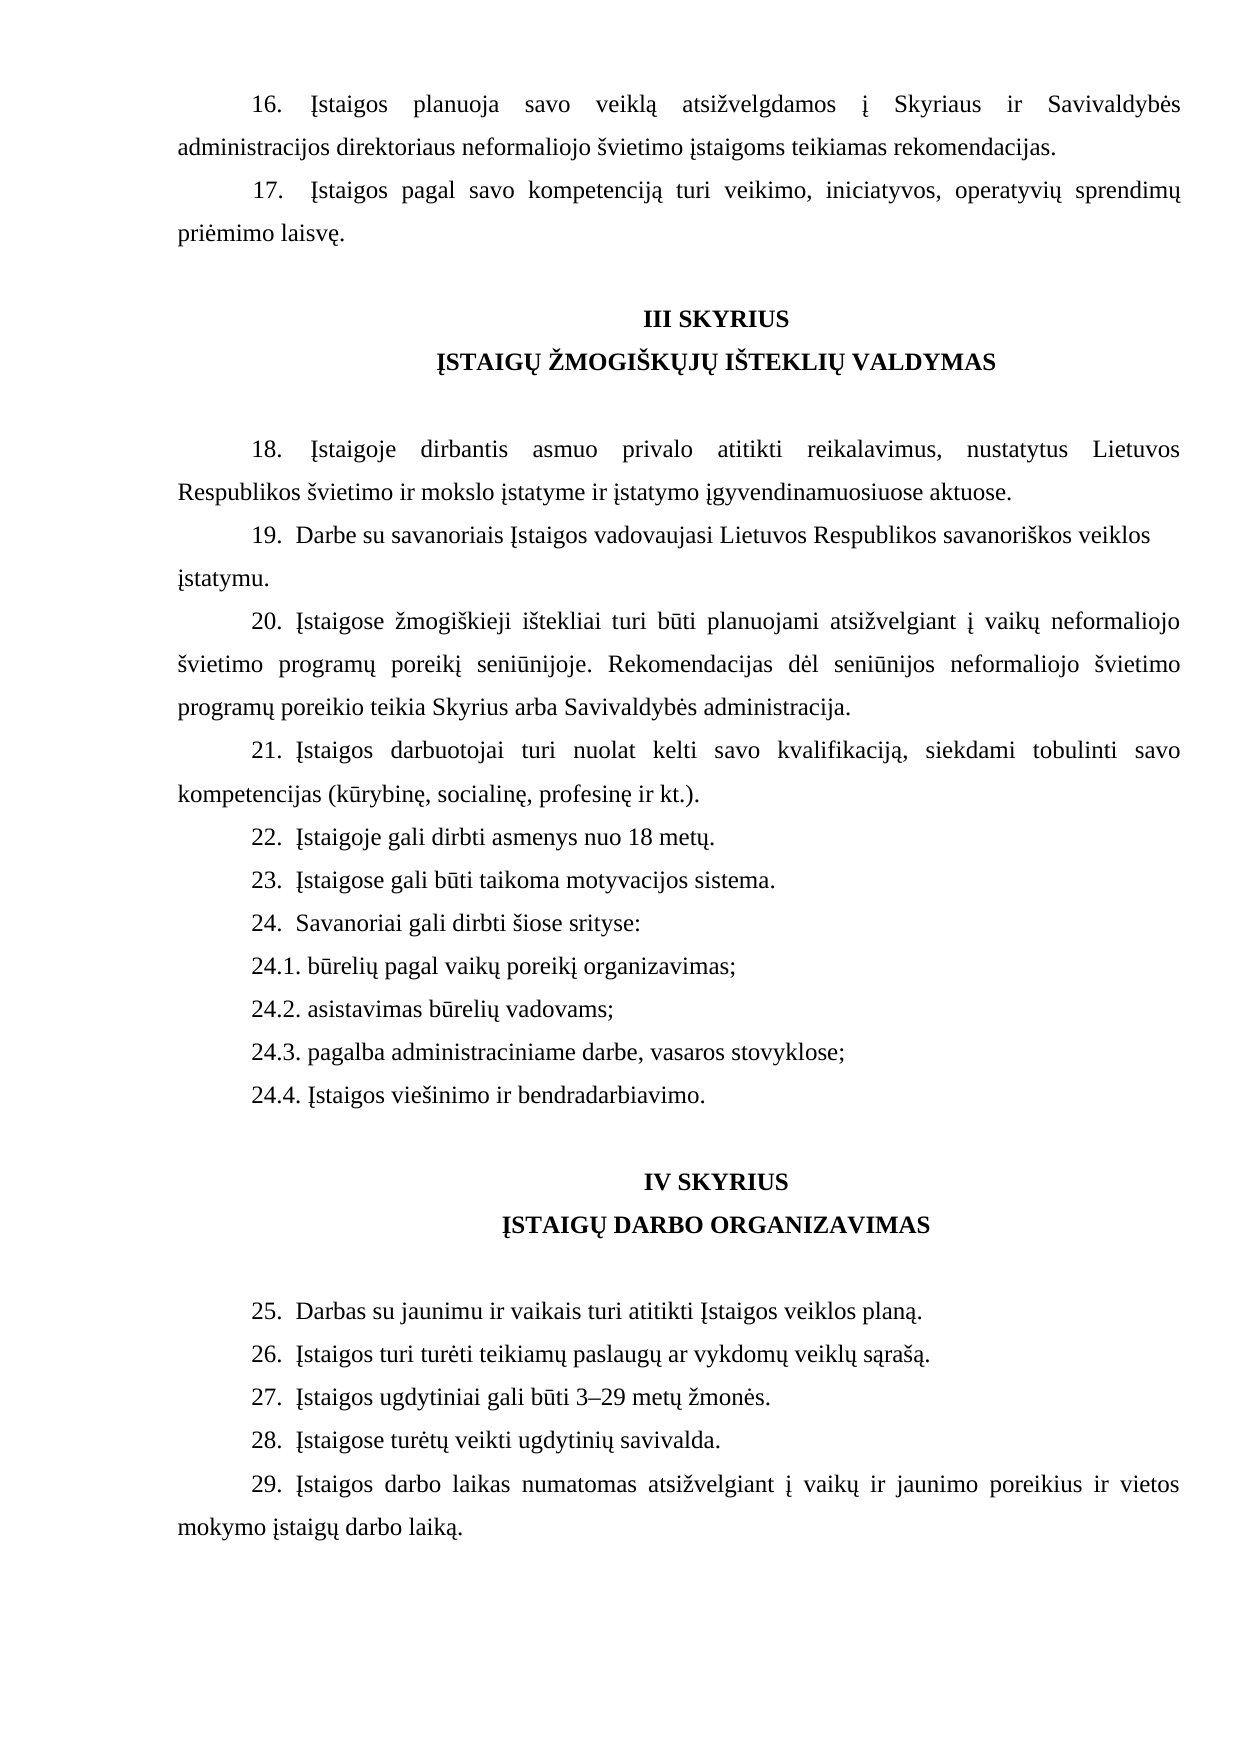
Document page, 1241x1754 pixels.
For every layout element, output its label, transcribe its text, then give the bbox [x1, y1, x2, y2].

text 25. Darbas su jaunimu ir vaikais turi atitikti Įstaigos veiklos planą. [251, 1296, 1181, 1325]
text 19. Darbe su savanoriais Įstaigos vadovaujasi Lietuvos Respublikos savanoriškos veiklos [251, 520, 1181, 549]
text 21. Įstaigos darbuotojai turi nuolat kelti savo kvalifikaciją, siekdami tobulinti savo kompetencijas (kūrybinę, socialinę, profesinę ir kt.). [177, 736, 1181, 807]
text 18. Įstaigoje dirbantis asmuo privalo atitikti reikalavimus, nustatytus Lietuvos Respublikos švietimo ir mokslo įstatyme ir įstatymo įgyvendinamuosiuose aktuose. [177, 434, 1181, 506]
text 27. Įstaigos ugdytiniai gali būti 3–29 metų žmonės. [251, 1382, 1181, 1411]
text 28. Įstaigose turėtų veikti ugdytinių savivalda. [251, 1426, 1181, 1454]
text 17. Įstaigos pagal savo kompetenciją turi veikimo, iniciatyvos, operatyvių sprendimų priėmimo laisvę. [177, 175, 1181, 247]
text 29. Įstaigos darbo laikas numatomas atsižvelgiant į vaikų ir jaunimo poreikius ir vietos mokymo įstaigų darbo laiką. [177, 1469, 1181, 1541]
text 22. Įstaigoje gali dirbti asmenys nuo 18 metų. [251, 822, 1181, 851]
text 20. Įstaigose žmogiškieji ištekliai turi būti planuojami atsižvelgiant į vaikų neformaliojo švietimo programų poreikį seniūnijoje. Rekomendacijas dėl seniūnijos neformaliojo švietimo programų poreikio teikia Skyrius arba Savivaldybės administracija. [177, 606, 1181, 721]
text ĮSTAIGŲ ŽMOGIŠKŲJŲ IŠTEKLIŲ VALDYMAS [251, 347, 1181, 376]
text 24.4. Įstaigos viešinimo ir bendradarbiavimo. [251, 1081, 1181, 1109]
text 26. Įstaigos turi turėti teikiamų paslaugų ar vykdomų veiklų sąrašą. [251, 1339, 1181, 1368]
text 16. Įstaigos planuoja savo veiklą atsižvelgdamos į Skyriaus ir Savivaldybės administracijos direktoriaus neformaliojo švietimo įstaigoms teikiamas rekomendacijas. [177, 89, 1181, 161]
text 24.3. pagalba administraciniame darbe, vasaros stovyklose; [251, 1037, 1181, 1066]
text IV SKYRIUS [251, 1167, 1181, 1196]
text ĮSTAIGŲ DARBO ORGANIZAVIMAS [251, 1210, 1181, 1239]
text 24.1. būrelių pagal vaikų poreikį organizavimas; [251, 951, 1181, 980]
text III SKYRIUS [251, 304, 1181, 333]
text 23. Įstaigose gali būti taikoma motyvacijos sistema. [251, 865, 1181, 894]
text įstatymu. [177, 563, 1181, 592]
text 24.2. asistavimas būrelių vadovams; [251, 994, 1181, 1023]
text 24. Savanoriai gali dirbti šiose srityse: [251, 908, 1181, 937]
